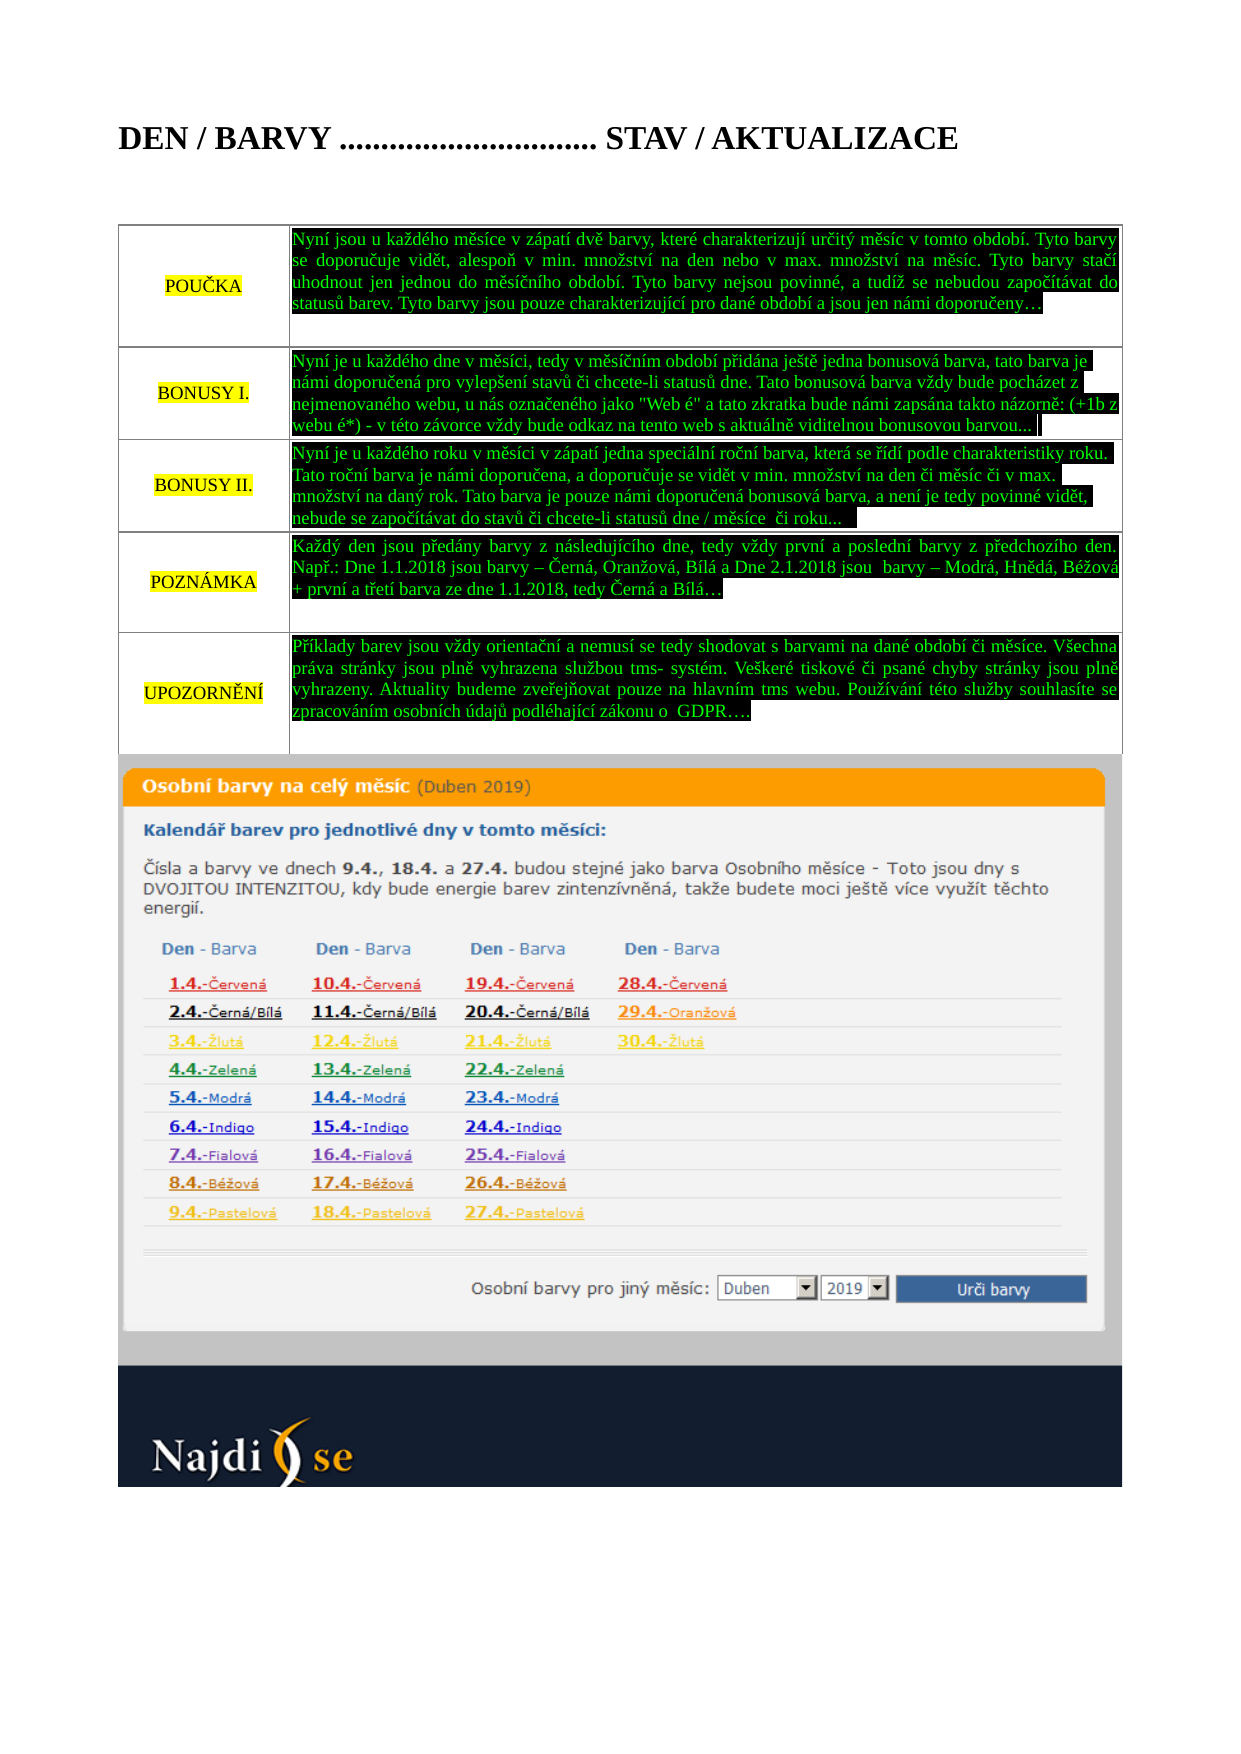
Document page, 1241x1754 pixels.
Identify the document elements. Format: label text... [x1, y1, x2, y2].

table_cell BONUSY I. [119, 348, 289, 439]
table_cell POZNÁMKA [119, 533, 289, 632]
text DEN / BARVY ............................... STAV / AKTUALIZACE [118, 118, 1122, 156]
table_cell Nyní je u každého dne v měsíci, tedy v měsíčním období přidána ještě jedna bonusová barva, tato barva je námi doporučená pro vylepšení stavů či chcete-li statusů dne. Tato bonusová barva vždy bude pocházet z nejmenovaného webu, u nás označeného jako "Web é" a tato zkratka bude námi zapsána takto názorně: (+1b z webu é*) - v této závorce vždy bude odkaz na tento web s aktuálně viditelnou bonusovou barvou... [290, 348, 1122, 439]
table_cell UPOZORNĚNÍ [119, 633, 289, 754]
table_cell Nyní je u každého roku v měsíci v zápatí jedna speciální roční barva, která se řídí podle charakteristiky roku. Tato roční barva je námi doporučena, a doporučuje se vidět v min. množství na den či měsíc či v max. množství na daný rok. Tato barva je pouze námi doporučená bonusová barva, a není je tedy povinné vidět, nebude se započítávat do stavů či chcete-li statusů dne / měsíce či roku... [290, 440, 1122, 531]
picture [118, 754, 1123, 1487]
table_header POUČKA [119, 226, 289, 346]
table_cell Každý den jsou předány barvy z následujícího dne, tedy vždy první a poslední barvy z předchozího den. Např.: Dne 1.1.2018 jsou barvy – Černá, Oranžová, Bílá a Dne 2.1.2018 jsou barvy – Modrá, Hnědá, Béžová + první a třetí barva ze dne 1.1.2018, tedy Černá a Bílá… [290, 533, 1122, 632]
table_cell BONUSY II. [119, 440, 289, 531]
table_cell Příklady barev jsou vždy orientační a nemusí se tedy shodovat s barvami na dané období či měsíce. Všechna práva stránky jsou plně vyhrazena službou tms- systém. Veškeré tiskové či psané chyby stránky jsou plně vyhrazeny. Aktuality budeme zveřejňovat pouze na hlavním tms webu. Používání této služby souhlasíte se zpracováním osobních údajů podléhající zákonu o GDPR…. [290, 633, 1122, 754]
table_header Nyní jsou u každého měsíce v zápatí dvě barvy, které charakterizují určitý měsíc v tomto období. Tyto barvy se doporučuje vidět, alespoň v min. množství na den nebo v max. množství na měsíc. Tyto barvy stačí uhodnout jen jednou do měsíčního období. Tyto barvy nejsou povinné, a tudíž se nebudou započítávat do statusů barev. Tyto barvy jsou pouze charakterizující pro dané období a jsou jen námi doporučeny… [290, 226, 1122, 346]
